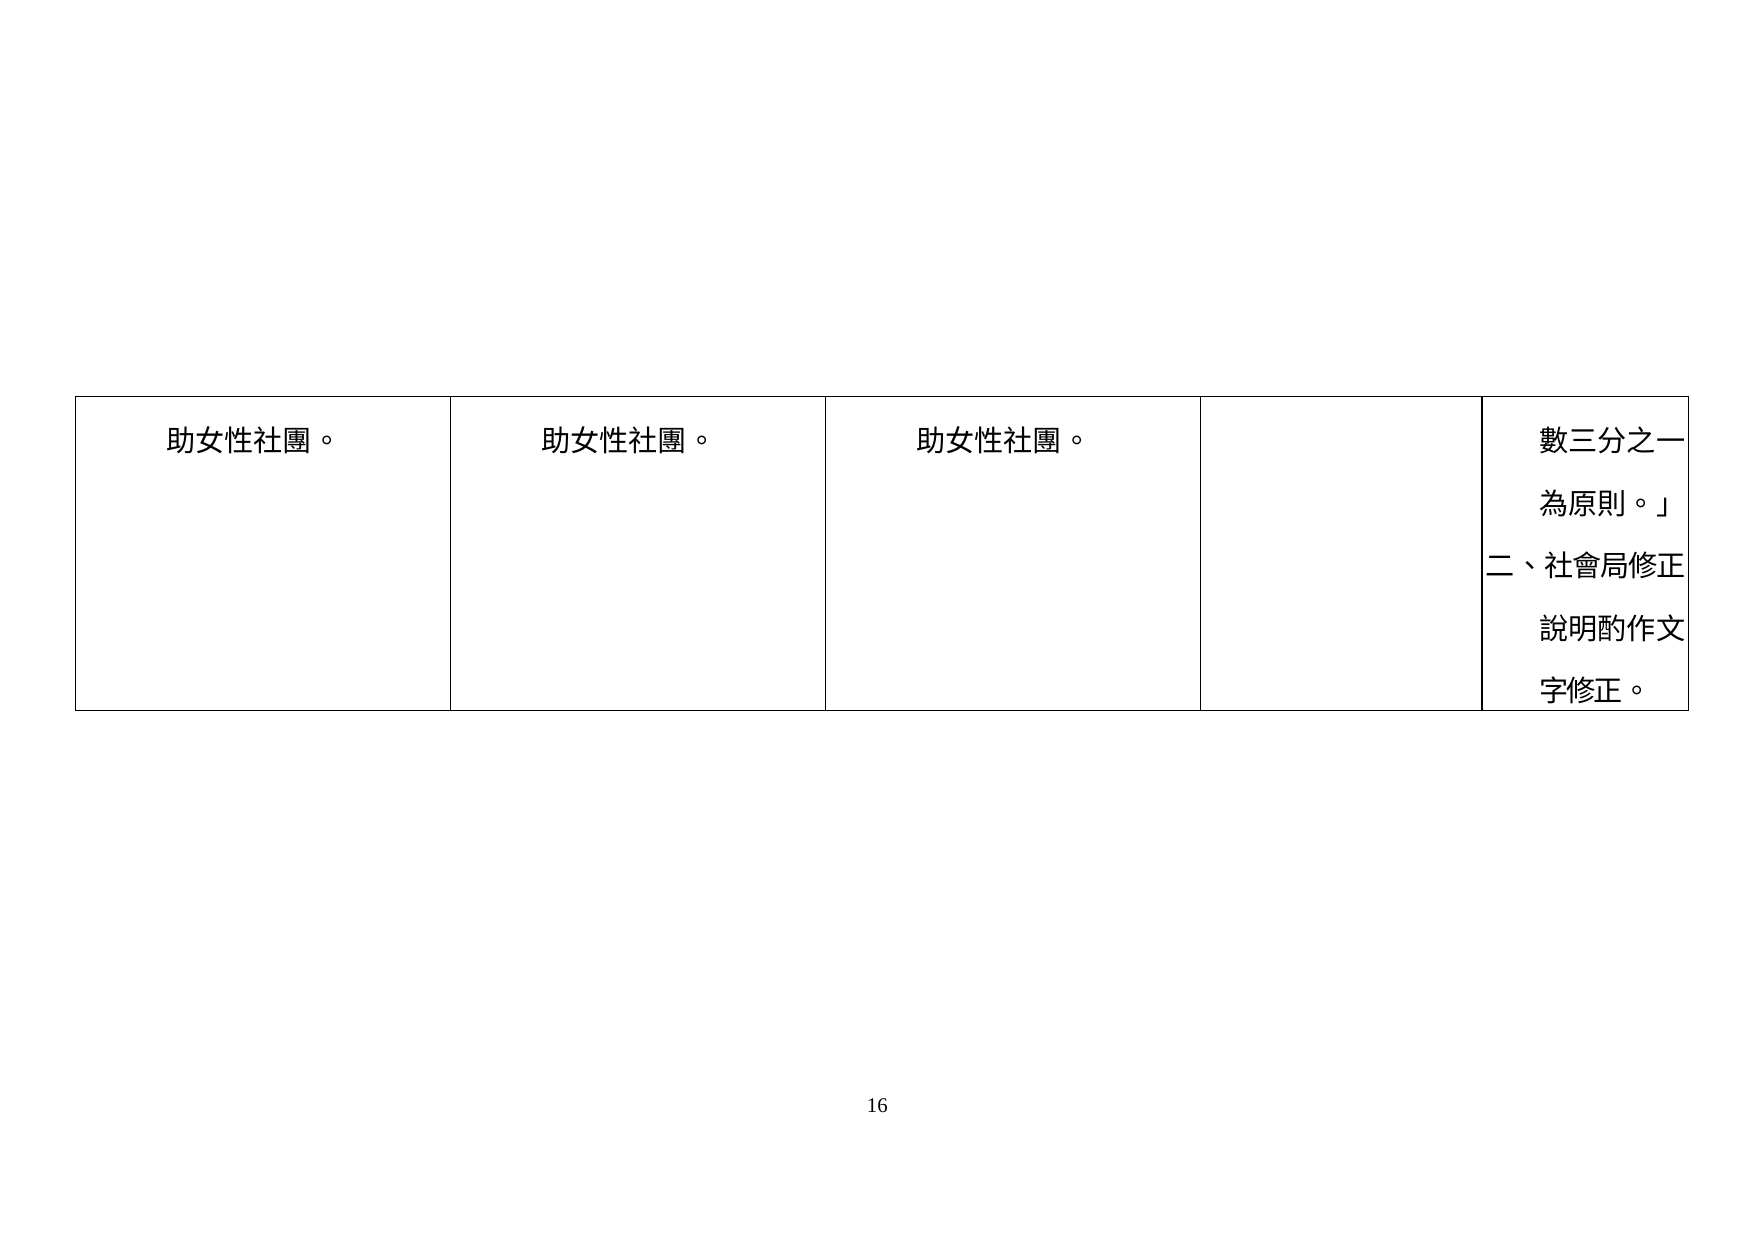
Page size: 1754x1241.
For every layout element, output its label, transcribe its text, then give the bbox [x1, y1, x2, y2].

table_cell [1201, 397, 1481, 710]
table_cell 數三分之一為原則。」 二、社會局修正說明酌作文字修正。 [1483, 397, 1688, 710]
table_cell 助女性社團。 [826, 397, 1200, 710]
table_cell 助女性社團。 [76, 397, 450, 710]
table_cell 助女性社團。 [451, 397, 825, 710]
